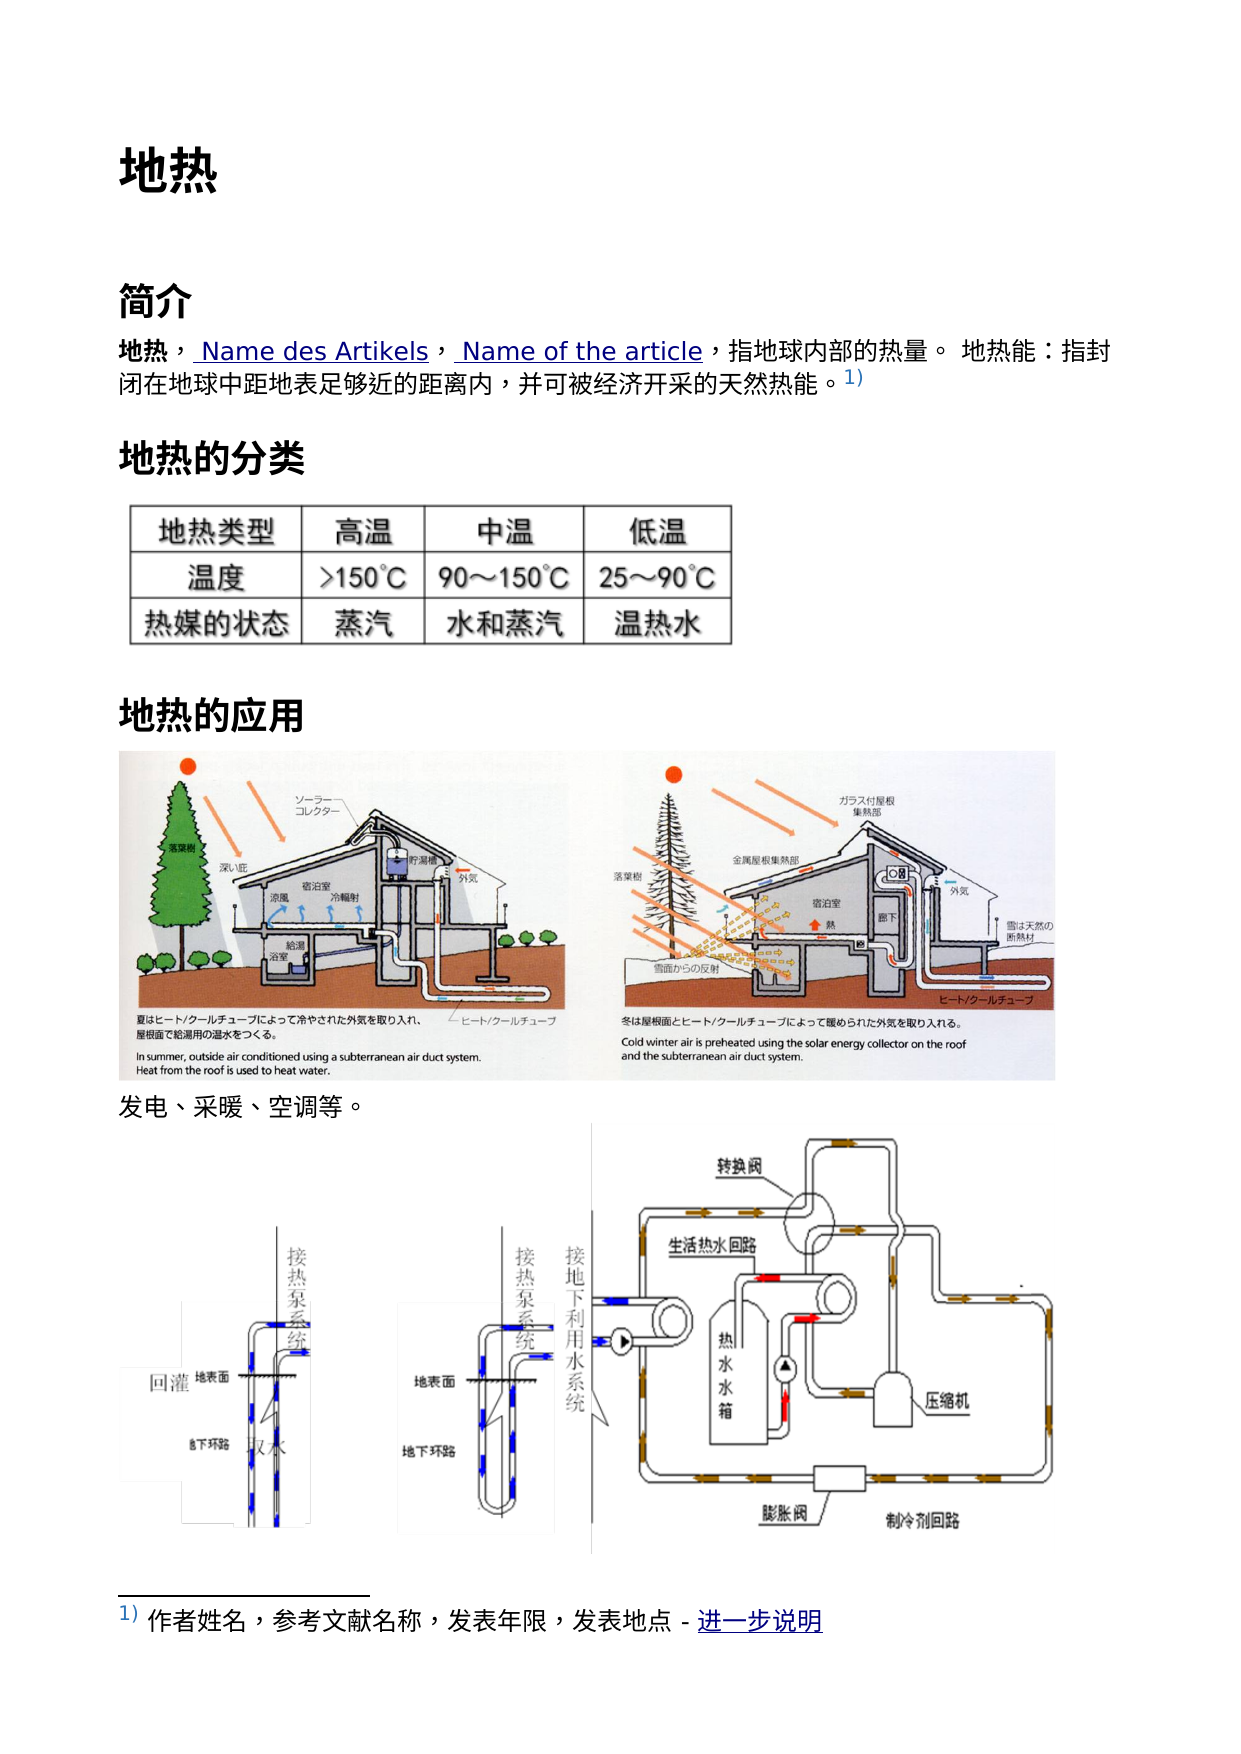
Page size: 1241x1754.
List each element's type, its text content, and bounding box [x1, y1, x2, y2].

subtitle 地热的应用 [118, 694, 1122, 738]
picture [118, 493, 744, 657]
text 发电、采暖、空调等。 [118, 1093, 1122, 1553]
subtitle 地热的分类 [118, 437, 1122, 481]
subtitle 地热 [118, 143, 1122, 201]
picture [118, 750, 1056, 1081]
text 地热， Name des Artikels， Name of the article，指地球内部的热量。 地热能：指封闭在地球中距地表足够近的距离内，并可被经济开采的天然热能。 [118, 337, 1122, 400]
text 作者姓名，参考文献名称，发表年限，发表地点 - 进一步说明 [118, 1602, 1122, 1636]
picture [118, 1122, 1056, 1554]
subtitle 简介 [118, 281, 1122, 324]
